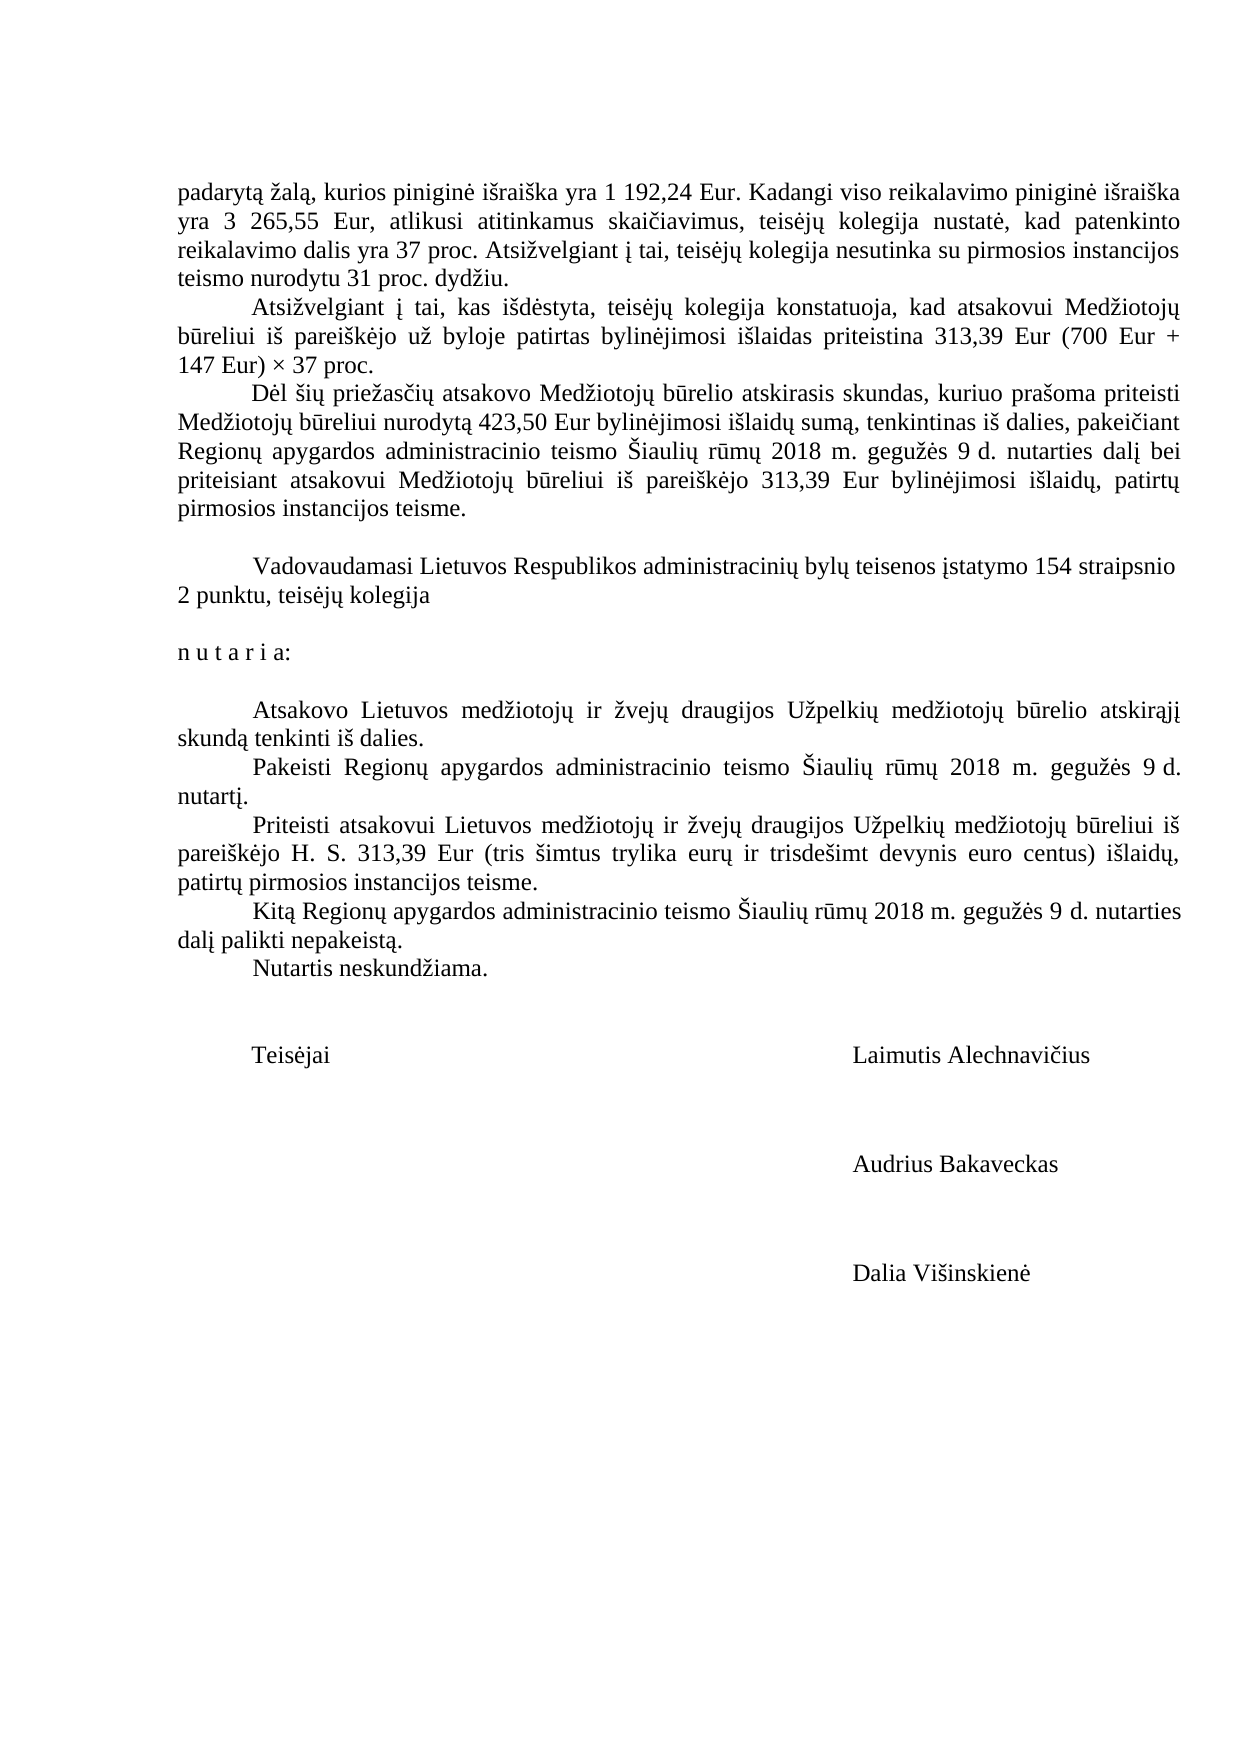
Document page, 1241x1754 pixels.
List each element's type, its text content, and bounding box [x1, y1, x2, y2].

text Kitą Regionų apygardos administracinio teismo Šiaulių rūmų 2018 m. gegužės 9 d. nutarties dalį palikti nepakeistą. [177, 896, 1181, 953]
text Audrius Bakaveckas [777, 1149, 1181, 1178]
text Priteisti atsakovui Lietuvos medžiotojų ir žvejų draugijos Užpelkių medžiotojų būreliui iš pareiškėjo H. S. 313,39 Eur (tris šimtus trylika eurų ir trisdešimt devynis euro centus) išlaidų, patirtų pirmosios instancijos teisme. [177, 810, 1181, 896]
text Teisėjai Laimutis Alechnavičius [177, 1040, 1181, 1068]
text Dalia Višinskienė [777, 1258, 1181, 1287]
text Atsakovo Lietuvos medžiotojų ir žvejų draugijos Užpelkių medžiotojų būrelio atskirąjį skundą tenkinti iš dalies. [177, 695, 1181, 752]
text Vadovaudamasi Lietuvos Respublikos administracinių bylų teisenos įstatymo 154 straipsnio [177, 551, 1181, 580]
text nutaria: [177, 637, 1181, 666]
text padarytą žalą, kurios piniginė išraiška yra 1 192,24 Eur. Kadangi viso reikalavimo piniginė išraiška yra 3 265,55 Eur, atlikusi atitinkamus skaičiavimus, teisėjų kolegija nustatė, kad patenkinto reikalavimo dalis yra 37 proc. Atsižvelgiant į tai, teisėjų kolegija nesutinka su pirmosios instancijos teismo nurodytu 31 proc. dydžiu. [177, 177, 1181, 292]
text 2 punktu, teisėjų kolegija [177, 580, 1181, 608]
text Atsižvelgiant į tai, kas išdėstyta, teisėjų kolegija konstatuoja, kad atsakovui Medžiotojų būreliui iš pareiškėjo už byloje patirtas bylinėjimosi išlaidas priteistina 313,39 Eur (700 Eur + 147 Eur) × 37 proc. [177, 292, 1181, 378]
text Pakeisti Regionų apygardos administracinio teismo Šiaulių rūmų 2018 m. gegužės 9 d. nutartį. [177, 752, 1181, 810]
text Nutartis neskundžiama. [177, 953, 1181, 982]
text Dėl šių priežasčių atsakovo Medžiotojų būrelio atskirasis skundas, kuriuo prašoma priteisti Medžiotojų būreliui nurodytą 423,50 Eur bylinėjimosi išlaidų sumą, tenkintinas iš dalies, pakeičiant Regionų apygardos administracinio teismo Šiaulių rūmų 2018 m. gegužės 9 d. nutarties dalį bei priteisiant atsakovui Medžiotojų būreliui iš pareiškėjo 313,39 Eur bylinėjimosi išlaidų, patirtų pirmosios instancijos teisme. [177, 378, 1181, 522]
